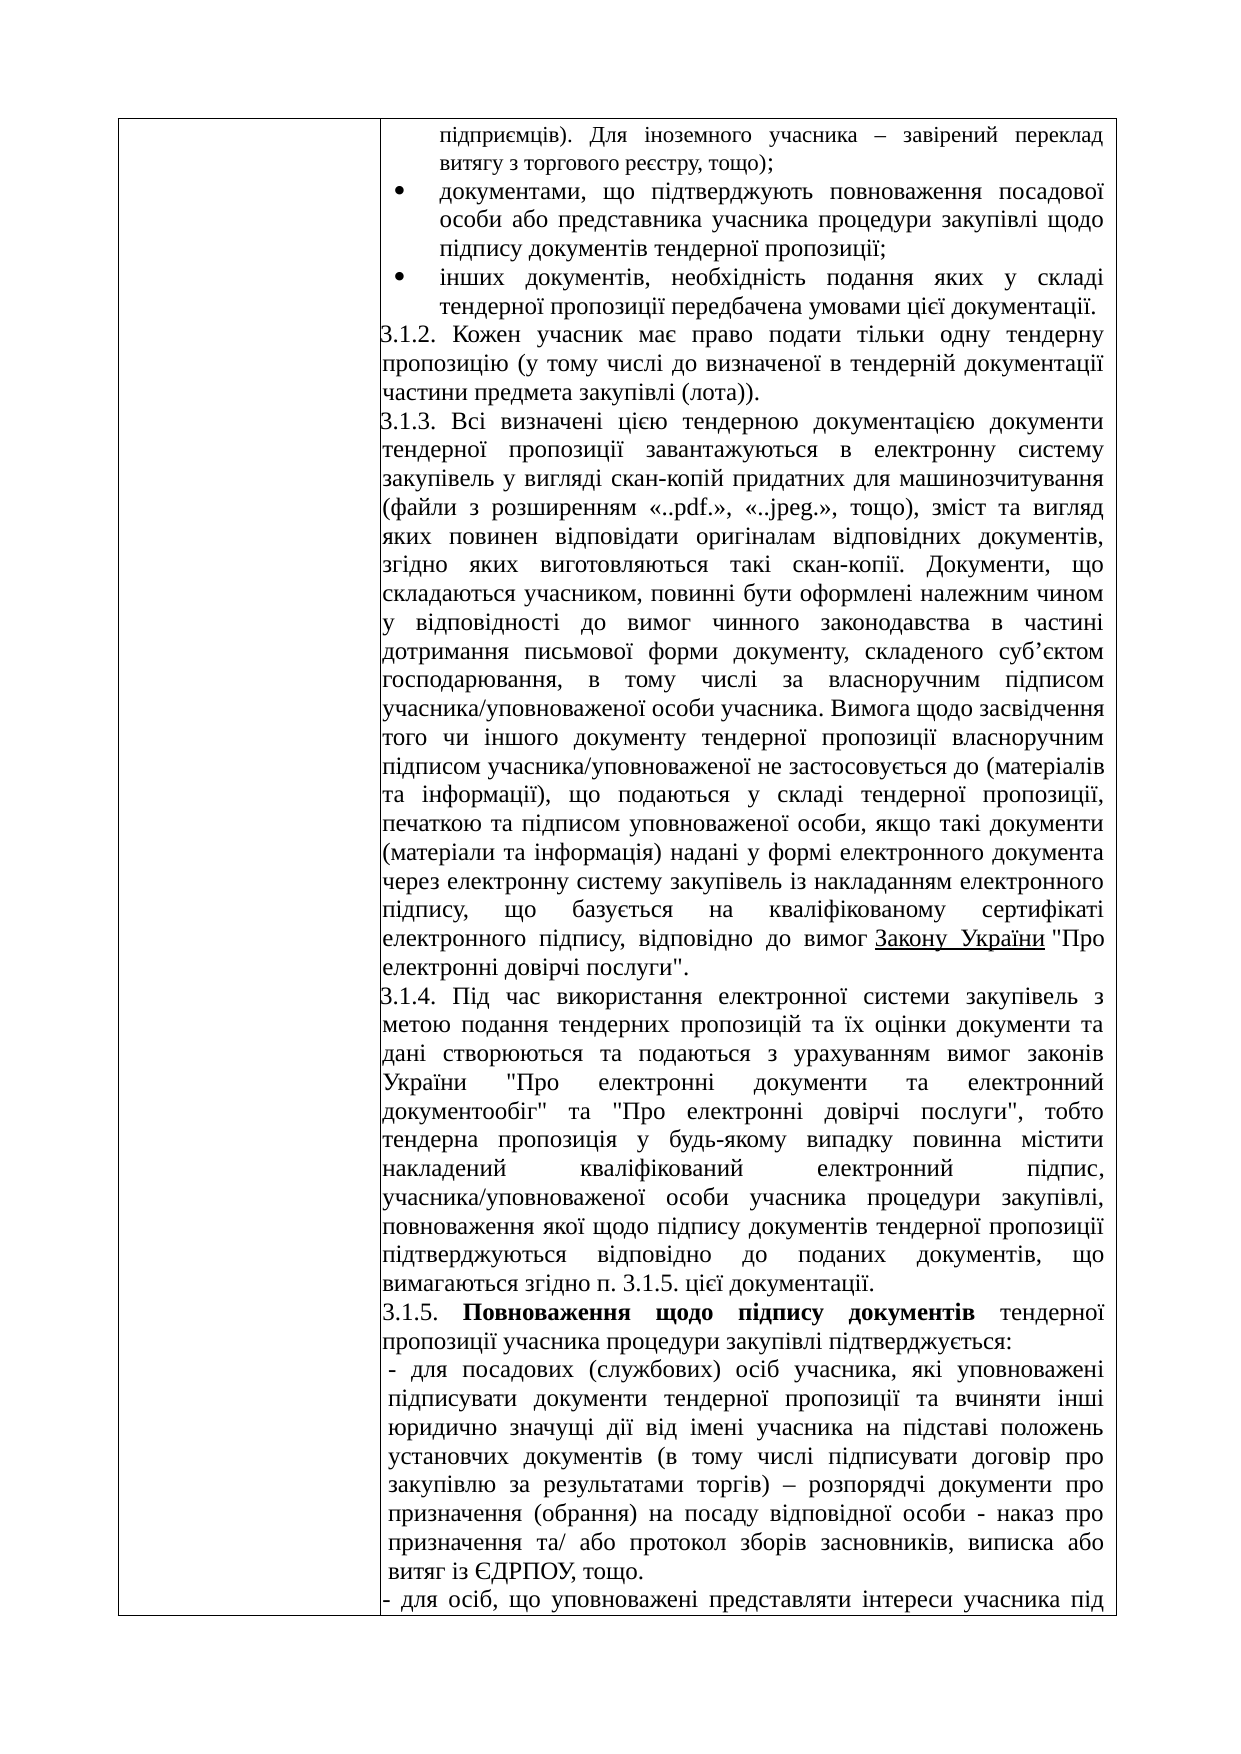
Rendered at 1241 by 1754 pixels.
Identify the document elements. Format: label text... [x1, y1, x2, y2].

table_cell [119, 119, 380, 1615]
table_cell 3.1.1. Тендерна пропозиція подається в електронному вигляді через електронну систему закупівель шляхом заповнення електронних форм з окремими полями, де зазначається інформація про ціну, інші критерії оцінки (у разі їх встановлення замовником), інформація від учасника процедури закупівлі про його відповідність кваліфікаційним (кваліфікаційному) критеріям, наявність/відсутність підстав, установлених у статті 17 цього Закону і в тендерній документації, та шляхом завантаження необхідних документів, що вимагаються замовником у тендерній документації, а саме: форма " ТЕНДЕРНА ПРОПОЗИЦІЯ", згідно додатку №1; інформацією та документами, що підтверджують відповідність учасника кваліфікаційним критеріям (у випадку їх визначення Завмовником в тендерній документації); інформацією щодо відповідності учасника вимогам, визначеним у статті 17 Закону; інформацією про необхідні технічні, якісні та кількісні характеристики предмета закупівлі, а також відповідну технічну специфікацію (у разі потреби (плани, креслення, малюнки чи опис предмета закупівлі); належним чином завірену копію або оригінал статуту зі всіма зареєстрованими змінами та доповненнями у разі наявності таких (для юридичних осіб). В разі реєстрації Статуту або внесення змін до Статуту (нова редакція) з 01.01.2016 відповідно ЗУ «Про державну реєстрацію юридичних осіб, фізичних осіб - підприємців та громадських формувань» учасник надає на підтвердження реєстрації Статуту або реєстрації змін до Статуту (нова редакція) наступні документи: Сканований лист учасника в якому обов’язково зазначається код доступу за яким можливо здійснити пошук установчих документів юридичної особи (Статуту та/або останніх змін до Статуту (нова редакція); У разі, якщо Учасник здійснює господарську діяльність на підставі модельного статуту, надається копія відповідного рішення Загальних зборів Учасників; копія паспорту/id картки та довідки про присвоєння ідентифікаційного коду/облікової картки фізичної особи-платника податків (для Учасників - фізичних осіб або фізичних осіб - підприємців). Для іноземного учасника – завірений переклад витягу з торгового реєстру, тощо); документами, що підтверджують повноваження посадової особи або представника учасника процедури закупівлі щодо підпису документів тендерної пропозиції; інших документів, необхідність подання яких у складі тендерної пропозиції передбачена умовами цієї документації. 3.1.2. Кожен учасник має право подати тільки одну тендерну пропозицію (у тому числі до визначеної в тендерній документації частини предмета закупівлі (лота)). 3.1.3. Всі визначені цією тендерною документацією документи тендерної пропозиції завантажуються в електронну систему закупівель у вигляді скан-копій придатних для машинозчитування (файли з розширенням «..pdf.», «..jpeg.», тощо), зміст та вигляд яких повинен відповідати оригіналам відповідних документів, згідно яких виготовляються такі скан-копії. Документи, що складаються учасником, повинні бути оформлені належним чином у відповідності до вимог чинного законодавства в частині дотримання письмової форми документу, складеного суб’єктом господарювання, в тому числі за власноручним підписом учасника/уповноваженої особи учасника. Вимога щодо засвідчення того чи іншого документу тендерної пропозиції власноручним підписом учасника/уповноваженої не застосовується до (матеріалів та інформації), що подаються у складі тендерної пропозиції, печаткою та підписом уповноваженої особи, якщо такі документи (матеріали та інформація) надані у формі електронного документа через електронну систему закупівель із накладанням електронного підпису, що базується на кваліфікованому сертифікаті електронного підпису, відповідно до вимог Закону України "Про електронні довірчі послуги". 3.1.4. Під час використання електронної системи закупівель з метою подання тендерних пропозицій та їх оцінки документи та дані створюються та подаються з урахуванням вимог законів України "Про електронні документи та електронний документообіг" та "Про електронні довірчі послуги", тобто тендерна пропозиція у будь-якому випадку повинна містити накладений кваліфікований електронний підпис, учасника/уповноваженої особи учасника процедури закупівлі, повноваження якої щодо підпису документів тендерної пропозиції підтверджуються відповідно до поданих документів, що вимагаються згідно п. 3.1.5. цієї документації. 3.1.5. Повноваження щодо підпису документів тендерної пропозиції учасника процедури закупівлі підтверджується: - для посадових (службових) осіб учасника, які уповноважені підписувати документи тендерної пропозиції та вчиняти інші юридично значущі дії від імені учасника на підставі положень установчих документів (в тому числі підписувати договір про закупівлю за результатами торгів) – розпорядчі документи про призначення (обрання) на посаду відповідної особи - наказ про призначення та/ або протокол зборів засновників, виписка або витяг із ЄДРПОУ, тощо. - для осіб, що уповноважені представляти інтереси учасника під час проведення процедури закупівлі та які не входять до кола осіб, які представляють інтереси учасника на підставі довіреності – довіреність, оформлена у відповідності до вимог чинного законодавства. - для фізичних осіб-підприємців - копія свідоцтва про державну реєстрацію, виписку або витягу із ЄДР. Для іноземного учасника - завірений переклад витягу з торгового реєстру, тощо. 3.1.6. У разі якщо тендерна пропозиція подається об'єднанням учасників, до неї обов'язково включається документ про створення такого об'єднання. 3.1.7. Документи, що не передбачені законодавством для учасників - юридичних, фізичних осіб, у тому числі фізичних осіб - підприємців, не подаються ними у складі тендерної пропозиції. 3.1.8. Ціною тендерної пропозиції вважається сума, зазначена учасником у його тендерній пропозиції як загальна сума, за яку він погоджується виконати умови закупівлі згідно вимог замовника, в тому числі з урахуванням технічних, якісних та кількісних характеристик предмету закупівлі, всіх умов виконання договору, та з урахуванням сум належних податків та зборів, що мають бути сплачені учасником. Замовник не приймає до розгляду тендерну пропозицію, ціна якої буде вищою, ніж очікувана вартість предмета закупівлі, визначена замовником в оголошенні про проведення відкритих торгів. [381, 119, 1116, 1615]
